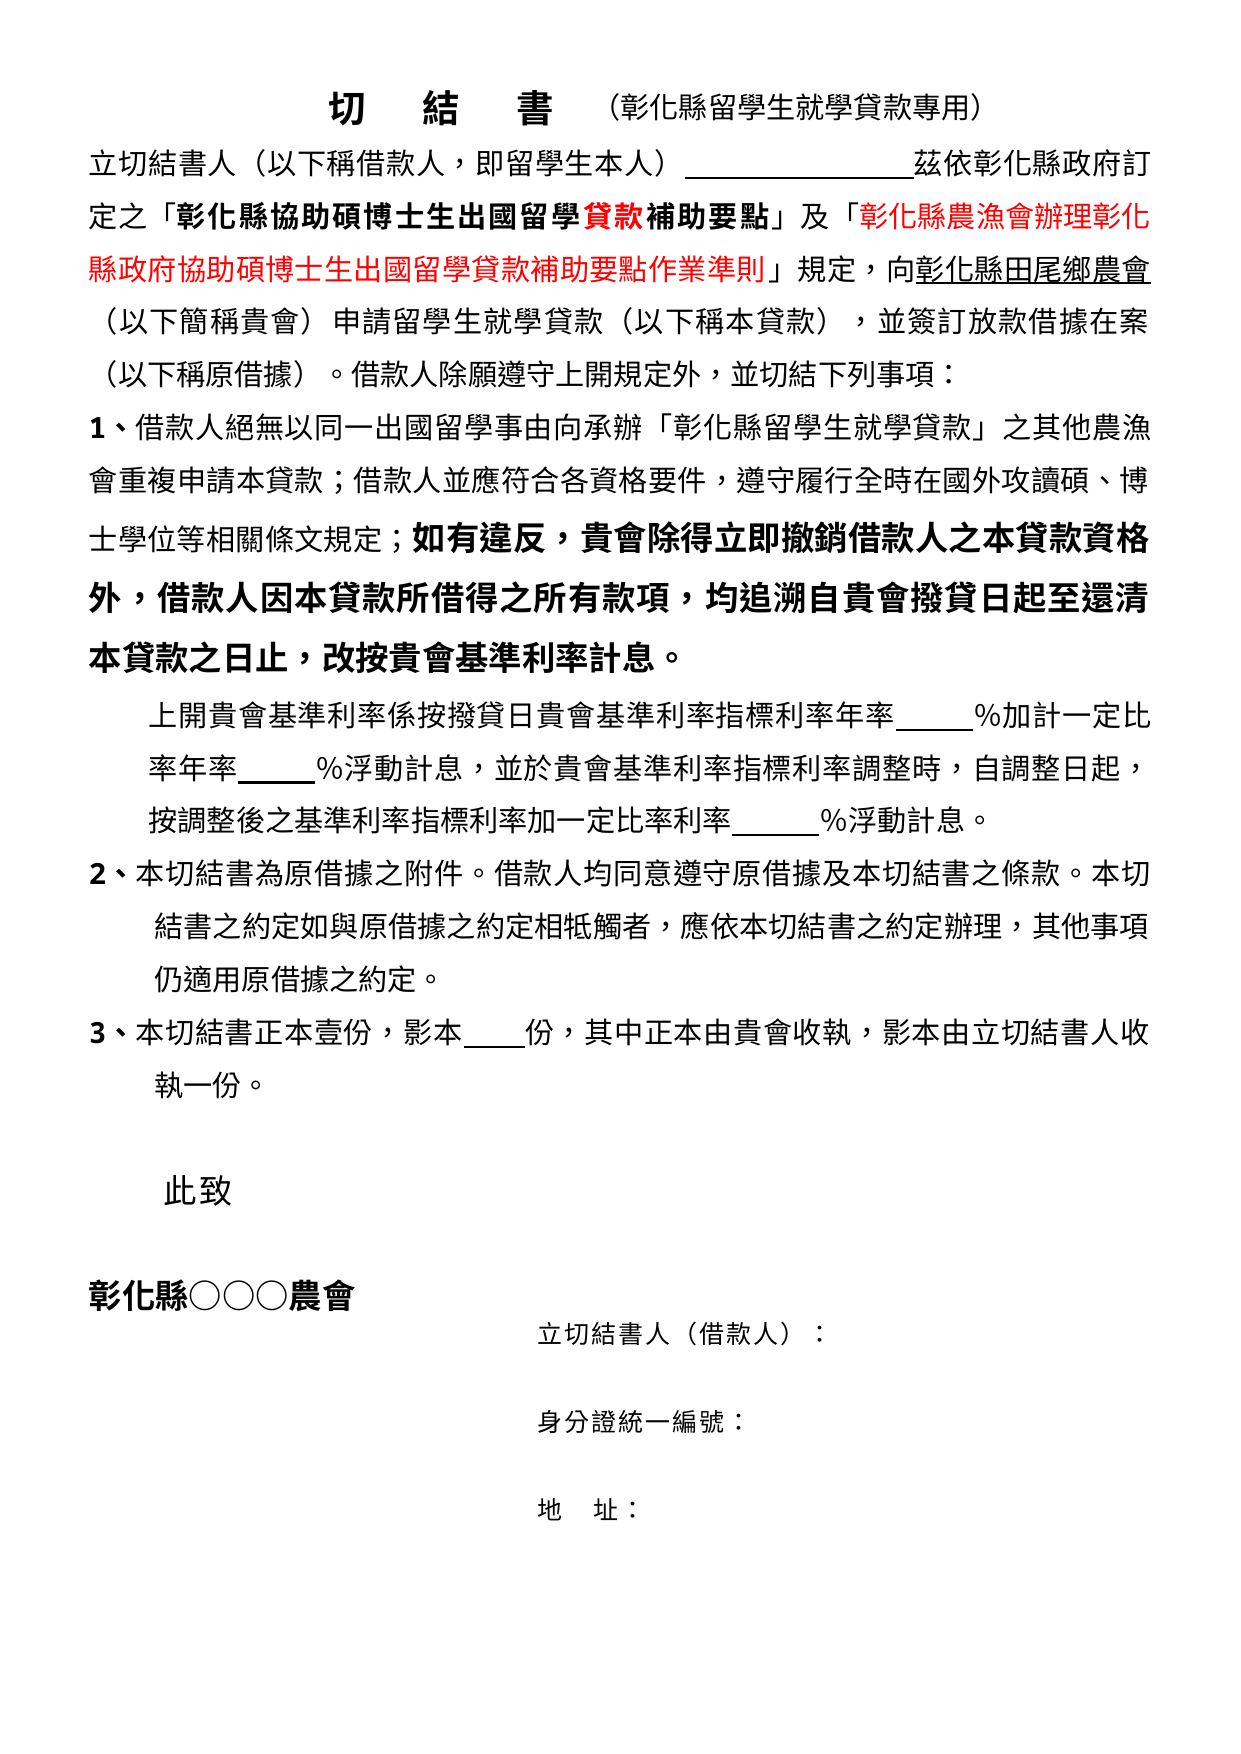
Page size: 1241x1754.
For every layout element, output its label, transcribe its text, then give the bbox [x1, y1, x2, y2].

list 本切結書為原借據之附件。借款人均同意遵守原借據及本切結書之條款。本切結書之約定如與原借據之約定相牴觸者，應依本切結書之約定辦理，其他事項仍適用原借據之約定。 [89, 851, 1152, 999]
list 借款人絕無以同一出國留學事由向承辦「彰化縣留學生就學貸款」之其他農漁會重複申請本貸款；借款人並應符合各資格要件，遵守履行全時在國外攻讀碩、博士學位等相關條文規定；如有違反，貴會除得立即撤銷借款人之本貸款資格外，借款人因本貸款所借得之所有款項，均追溯自貴會撥貸日起至還清本貸款之日止，改按貴會基準利率計息。 [89, 404, 1152, 680]
text 上開貴會基準利率係按撥貸日貴會基準利率指標利率年率 ％加計一定比率年率 ％浮動計息，並於貴會基準利率指標利率調整時，自調整日起，按調整後之基準利率指標利率加一定比率利率 ％浮動計息。 [148, 692, 1152, 840]
text 此致 [89, 1165, 1152, 1213]
text 地 址： [89, 1490, 1152, 1526]
text 切 結 書 （彰化縣留學生就學貸款專用） [89, 64, 1152, 127]
text 立切結書人（以下稱借款人，即留學生本人） 茲依彰化縣政府訂定之「彰化縣協助碩博士生出國留學貸款補助要點」及「彰化縣農漁會辦理彰化縣政府協助碩博士生出國留學貸款補助要點作業準則」規定，向彰化縣田尾鄉農會（以下簡稱貴會）申請留學生就學貸款（以下稱本貸款），並簽訂放款借據在案（以下稱原借據）。借款人除願遵守上開規定外，並切結下列事項： [89, 141, 1152, 394]
text 立切結書人（借款人）： [89, 1314, 1152, 1351]
text 彰化縣○○○農會 [89, 1252, 1152, 1314]
text 身分證統一編號： [89, 1402, 1152, 1438]
list 本切結書正本壹份，影本 份，其中正本由貴會收執，影本由立切結書人收執一份。 [89, 1009, 1152, 1104]
